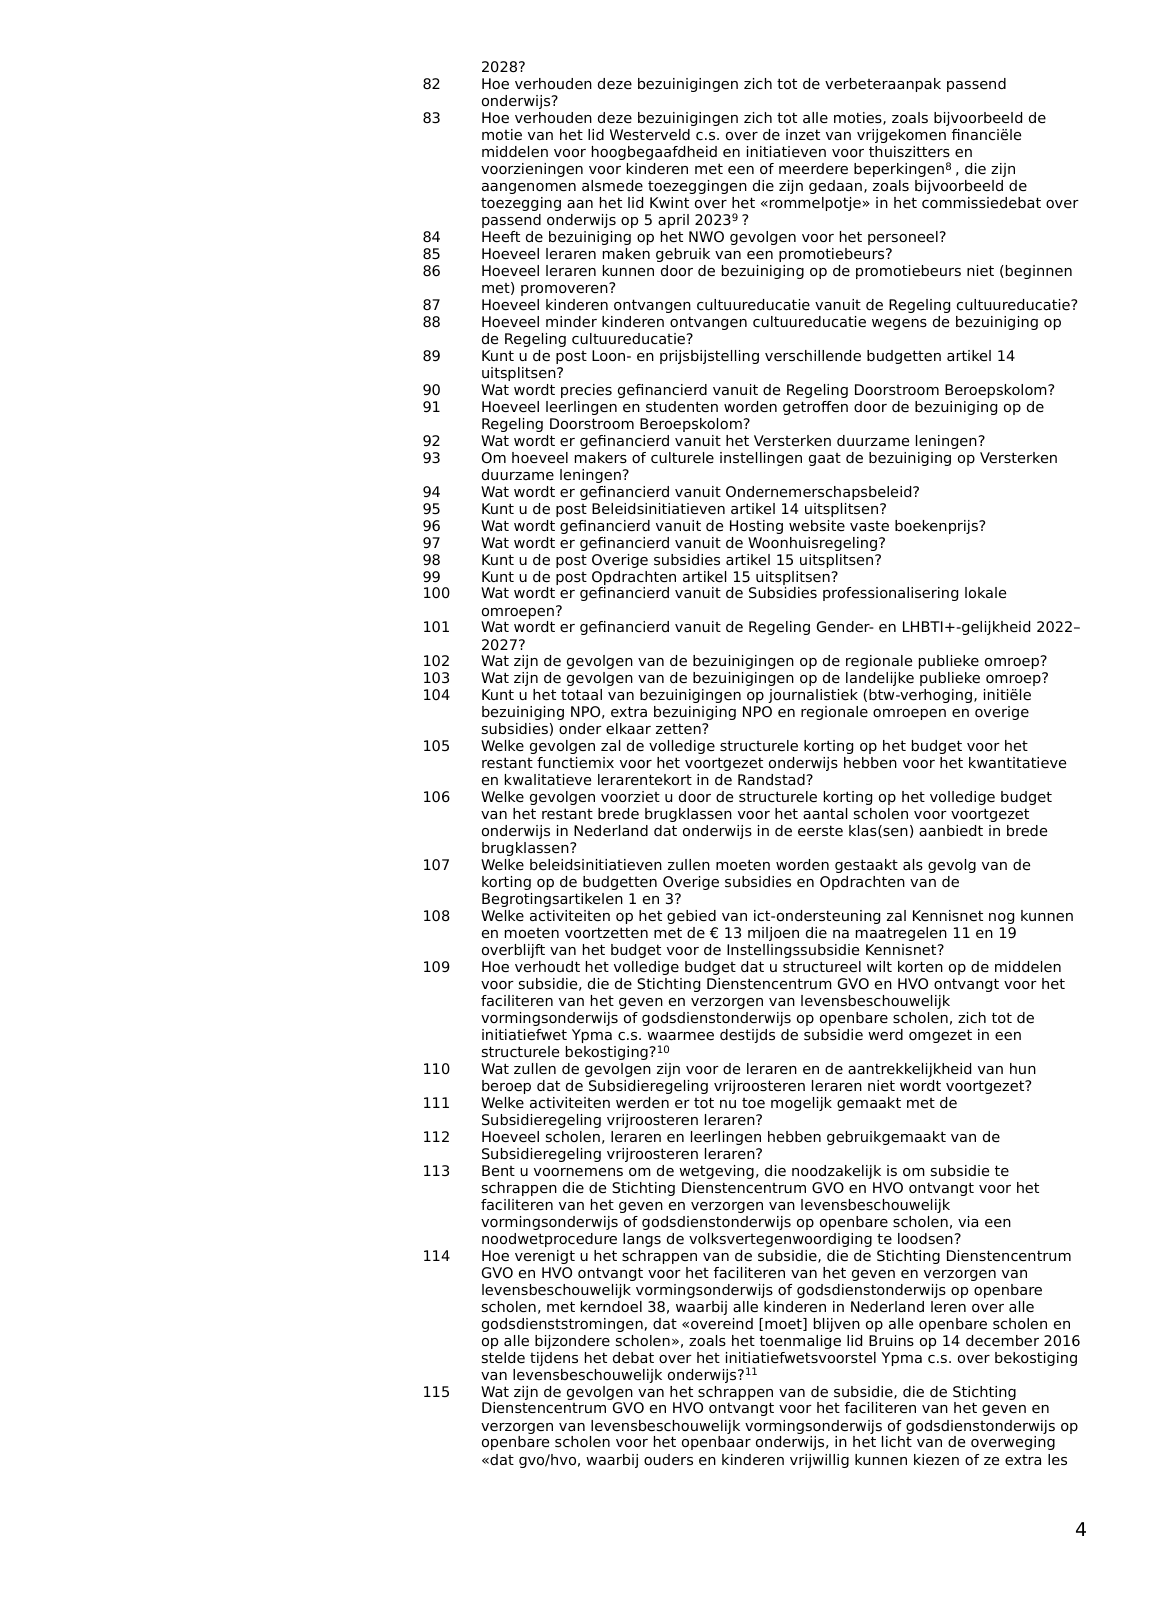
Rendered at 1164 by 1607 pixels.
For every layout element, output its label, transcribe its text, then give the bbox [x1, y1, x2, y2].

table_cell Wat wordt er gefinancierd vanuit de Subsidies professionalisering lokale omroepen? [475, 585, 1087, 619]
table_cell Kunt u de post Beleidsinitiatieven artikel 14 uitsplitsen? [475, 501, 1087, 517]
table_cell 98 [422, 551, 475, 568]
table_cell 94 [422, 484, 475, 501]
table_cell 105 [422, 738, 475, 789]
table_cell Hoe verhouden deze bezuinigingen zich tot alle moties, zoals bijvoorbeeld de motie van het lid Westerveld c.s. over de inzet van vrijgekomen financiële middelen voor hoogbegaafdheid en initiatieven voor thuiszitters en voorzieningen voor kinderen met een of meerdere beperkingen8, die zijn aangenomen alsmede toezeggingen die zijn gedaan, zoals bijvoorbeeld de toezegging aan het lid Kwint over het «rommelpotje» in het commissiedebat over passend onderwijs op 5 april 20239? [475, 110, 1087, 229]
table_cell Om hoeveel makers of culturele instellingen gaat de bezuiniging op Versterken duurzame leningen? [475, 450, 1087, 483]
table_cell Hoeveel minder kinderen ontvangen cultuureducatie wegens de bezuiniging op de Regeling cultuureducatie? [475, 314, 1087, 348]
table_cell Heeft de bezuiniging op het NWO gevolgen voor het personeel? [475, 229, 1087, 246]
table_cell 115 [422, 1384, 475, 1468]
table_cell 113 [422, 1163, 475, 1248]
table_cell 104 [422, 687, 475, 738]
table_cell Wat wordt er gefinancierd vanuit het Versterken duurzame leningen? [475, 433, 1087, 449]
table_cell Wat zijn de gevolgen van de bezuinigingen op de regionale publieke omroep? [475, 653, 1087, 670]
table_cell 93 [422, 450, 475, 483]
table_cell Kunt u de post Opdrachten artikel 15 uitsplitsen? [475, 569, 1087, 585]
table_cell 99 [422, 569, 475, 585]
table_cell Welke activiteiten op het gebied van ict-ondersteuning zal Kennisnet nog kunnen en moeten voortzetten met de € 13 miljoen die na maatregelen 11 en 19 overblijft van het budget voor de Instellingssubsidie Kennisnet? [475, 908, 1087, 959]
table_cell 83 [422, 110, 475, 229]
table_cell Hoeveel leraren kunnen door de bezuiniging op de promotiebeurs niet (beginnen met) promoveren? [475, 263, 1087, 297]
table_cell 108 [422, 908, 475, 959]
table_cell 96 [422, 518, 475, 534]
table_cell Kunt u het totaal van bezuinigingen op journalistiek (btw-verhoging, initiële bezuiniging NPO, extra bezuiniging NPO en regionale omroepen en overige subsidies) onder elkaar zetten? [475, 687, 1087, 738]
table_cell 110 [422, 1061, 475, 1095]
table_cell Hoeveel kinderen ontvangen cultuureducatie vanuit de Regeling cultuureducatie? [475, 297, 1087, 314]
table_cell Welke activiteiten werden er tot nu toe mogelijk gemaakt met de Subsidieregeling vrijroosteren leraren? [475, 1095, 1087, 1129]
table_cell 91 [422, 399, 475, 433]
table_cell Hoeveel leraren maken gebruik van een promotiebeurs? [475, 246, 1087, 263]
table_cell Hoe verhoudt het volledige budget dat u structureel wilt korten op de middelen voor subsidie, die de Stichting Dienstencentrum GVO en HVO ontvangt voor het faciliteren van het geven en verzorgen van levensbeschouwelijk vormingsonderwijs of godsdienstonderwijs op openbare scholen, zich tot de initiatiefwet Ypma c.s. waarmee destijds de subsidie werd omgezet in een structurele bekostiging?10 [475, 959, 1087, 1061]
table_cell 92 [422, 433, 475, 449]
table_cell 85 [422, 246, 475, 263]
table_cell 84 [422, 229, 475, 246]
table_cell 97 [422, 535, 475, 551]
table_cell 95 [422, 501, 475, 517]
table_cell Wat wordt er gefinancierd vanuit de Woonhuisregeling? [475, 535, 1087, 551]
table_cell Kunt u de post Loon- en prijsbijstelling verschillende budgetten artikel 14 uitsplitsen? [475, 348, 1087, 382]
table_cell Hoe verenigt u het schrappen van de subsidie, die de Stichting Dienstencentrum GVO en HVO ontvangt voor het faciliteren van het geven en verzorgen van levensbeschouwelijk vormingsonderwijs of godsdienstonderwijs op openbare scholen, met kerndoel 38, waarbij alle kinderen in Nederland leren over alle godsdienststromingen, dat «overeind [moet] blijven op alle openbare scholen en op alle bijzondere scholen», zoals het toenmalige lid Bruins op 14 december 2016 stelde tijdens het debat over het initiatiefwetsvoorstel Ypma c.s. over bekostiging van levensbeschouwelijk onderwijs?11 [475, 1248, 1087, 1383]
table_cell Welke gevolgen zal de volledige structurele korting op het budget voor het restant functiemix voor het voortgezet onderwijs hebben voor het kwantitatieve en kwalitatieve lerarentekort in de Randstad? [475, 738, 1087, 789]
table_cell 107 [422, 857, 475, 908]
table_cell Wat zijn de gevolgen van de bezuinigingen op de landelijke publieke omroep? [475, 670, 1087, 687]
table_cell 112 [422, 1129, 475, 1163]
table_cell 111 [422, 1095, 475, 1129]
table_cell 89 [422, 348, 475, 382]
table_cell 109 [422, 959, 475, 1061]
table_cell Wat wordt precies gefinancierd vanuit de Regeling Doorstroom Beroepskolom? [475, 382, 1087, 399]
table_cell Hoeveel leerlingen en studenten worden getroffen door de bezuiniging op de Regeling Doorstroom Beroepskolom? [475, 399, 1087, 433]
table_cell 102 [422, 653, 475, 670]
table_cell Bent u voornemens om de wetgeving, die noodzakelijk is om subsidie te schrappen die de Stichting Dienstencentrum GVO en HVO ontvangt voor het faciliteren van het geven en verzorgen van levensbeschouwelijk vormingsonderwijs of godsdienstonderwijs op openbare scholen, via een noodwetprocedure langs de volksvertegenwoordiging te loodsen? [475, 1163, 1087, 1248]
table_cell 87 [422, 297, 475, 314]
table_cell Welke beleidsinitiatieven zullen moeten worden gestaakt als gevolg van de korting op de budgetten Overige subsidies en Opdrachten van de Begrotingsartikelen 1 en 3? [475, 857, 1087, 908]
table_cell 88 [422, 314, 475, 348]
table_cell 2028? [475, 59, 1087, 76]
table_cell Wat wordt er gefinancierd vanuit de Regeling Gender- en LHBTI+-gelijkheid 2022–2027? [475, 619, 1087, 653]
table_cell 106 [422, 789, 475, 857]
table_cell Hoeveel scholen, leraren en leerlingen hebben gebruikgemaakt van de Subsidieregeling vrijroosteren leraren? [475, 1129, 1087, 1163]
table_cell 86 [422, 263, 475, 297]
table_cell 101 [422, 619, 475, 653]
table_cell Wat wordt er gefinancierd vanuit Ondernemerschapsbeleid? [475, 484, 1087, 501]
table_cell 82 [422, 76, 475, 110]
table_cell Welke gevolgen voorziet u door de structurele korting op het volledige budget van het restant brede brugklassen voor het aantal scholen voor voortgezet onderwijs in Nederland dat onderwijs in de eerste klas(sen) aanbiedt in brede brugklassen? [475, 789, 1087, 857]
table_cell Wat zijn de gevolgen van het schrappen van de subsidie, die de Stichting Dienstencentrum GVO en HVO ontvangt voor het faciliteren van het geven en verzorgen van levensbeschouwelijk vormingsonderwijs of godsdienstonderwijs op openbare scholen voor het openbaar onderwijs, in het licht van de overweging «dat gvo/hvo, waarbij ouders en kinderen vrijwillig kunnen kiezen of ze extra les [475, 1384, 1087, 1468]
table_cell Hoe verhouden deze bezuinigingen zich tot de verbeteraanpak passend onderwijs? [475, 76, 1087, 110]
table_cell 100 [422, 585, 475, 619]
table_cell 103 [422, 670, 475, 687]
table_cell 114 [422, 1248, 475, 1383]
table_cell [422, 59, 475, 76]
table_cell Wat wordt gefinancierd vanuit de Hosting website vaste boekenprijs? [475, 518, 1087, 534]
table_cell 90 [422, 382, 475, 399]
table_cell Wat zullen de gevolgen zijn voor de leraren en de aantrekkelijkheid van hun beroep dat de Subsidieregeling vrijroosteren leraren niet wordt voortgezet? [475, 1061, 1087, 1095]
table_cell Kunt u de post Overige subsidies artikel 15 uitsplitsen? [475, 551, 1087, 568]
